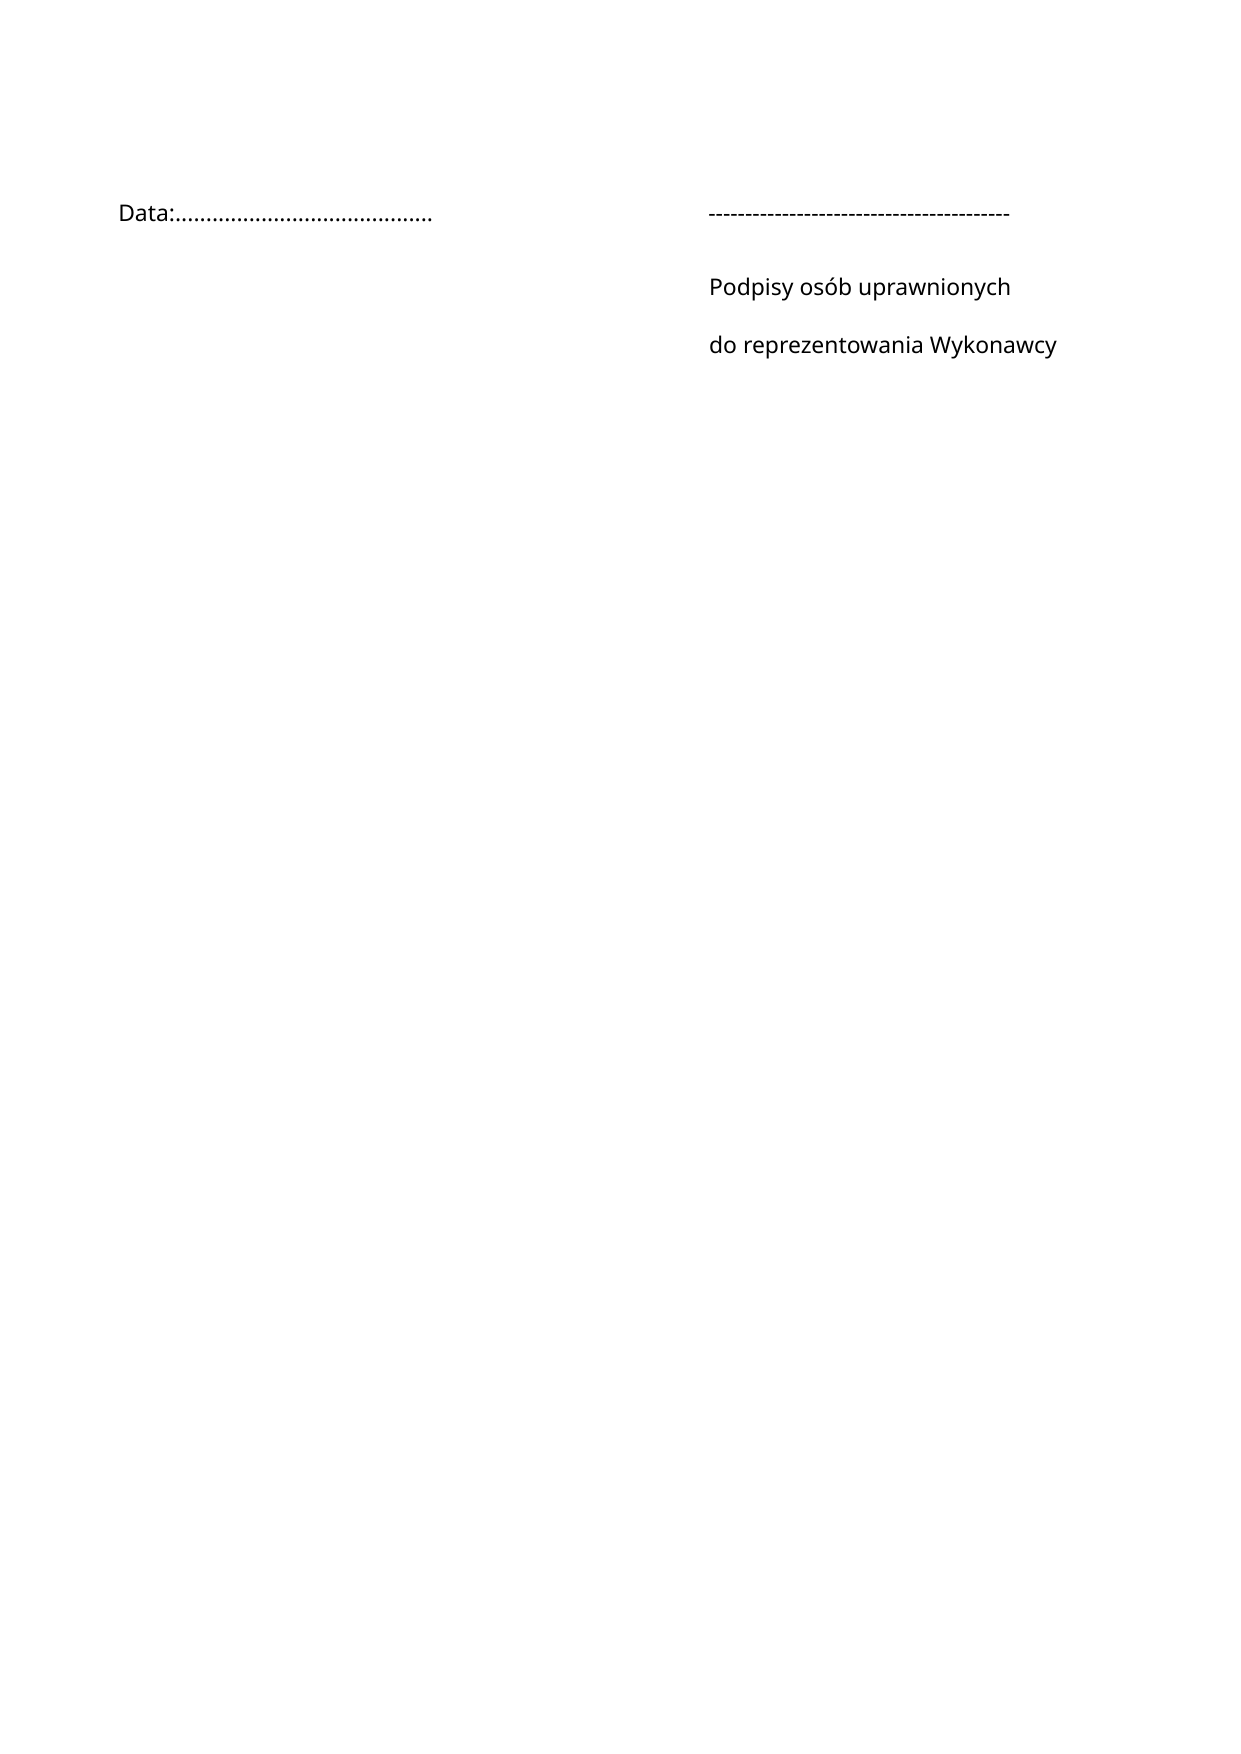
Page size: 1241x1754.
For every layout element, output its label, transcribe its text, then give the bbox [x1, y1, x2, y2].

text Data:.......................................... ----------------------------------------- [118, 197, 1122, 228]
text do reprezentowania Wykonawcy [635, 329, 1122, 360]
text Podpisy osób uprawnionych [635, 271, 1122, 302]
